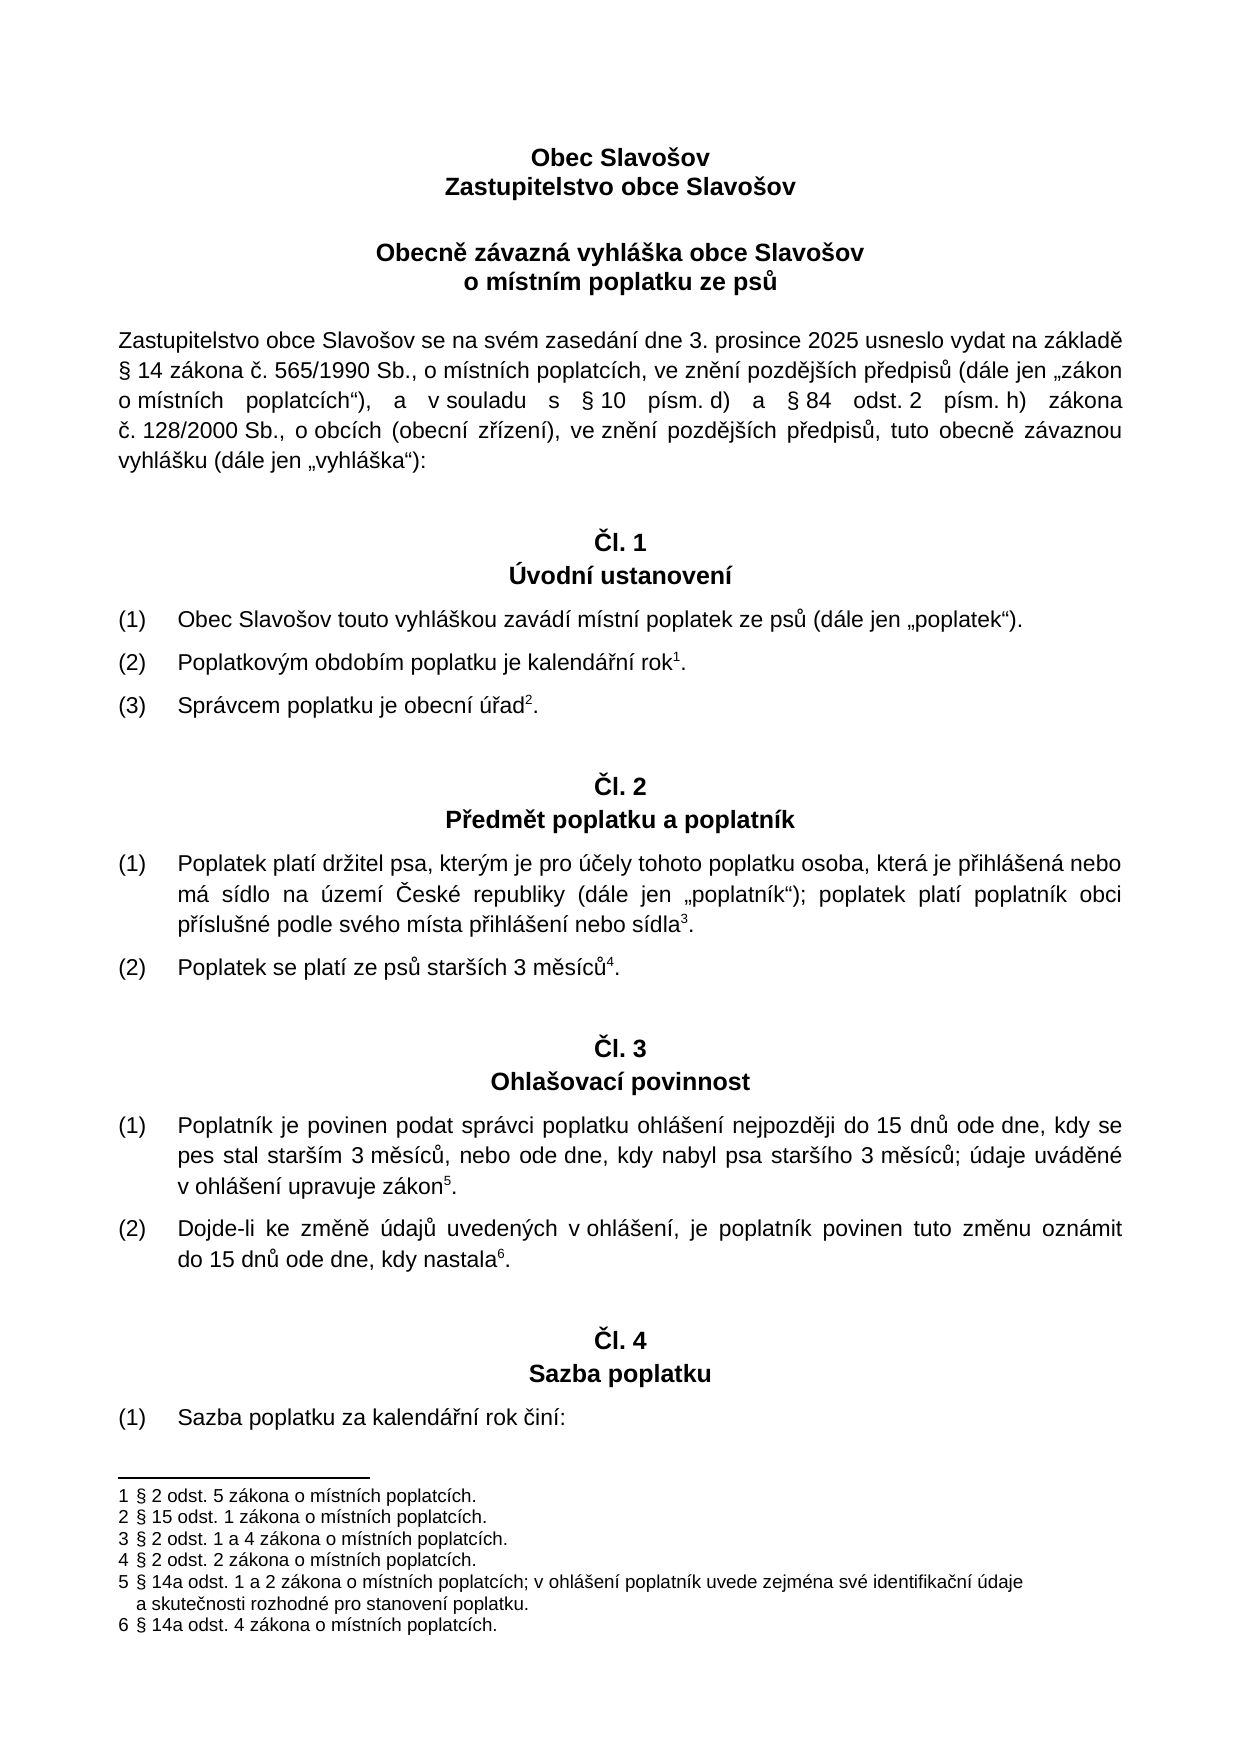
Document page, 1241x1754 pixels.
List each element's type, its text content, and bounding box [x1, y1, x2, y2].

list § 14a odst. 4 zákona o místních poplatcích. [118, 1614, 1122, 1635]
subtitle Čl. 2 Předmět poplatku a poplatník [118, 772, 1122, 834]
subtitle Čl. 1 Úvodní ustanovení [118, 528, 1122, 589]
list Obec Slavošov touto vyhláškou zavádí místní poplatek ze psů (dále jen „poplatek“). [118, 606, 1122, 633]
list Dojde-li ke změně údajů uvedených v ohlášení, je poplatník povinen tuto změnu oznámit do 15 dnů ode dne, kdy nastala. [118, 1215, 1122, 1272]
list § 2 odst. 1 a 4 zákona o místních poplatcích. [118, 1528, 1122, 1549]
subtitle Obecně závazná vyhláška obce Slavošov o místním poplatku ze psů [118, 238, 1122, 295]
list § 2 odst. 2 zákona o místních poplatcích. [118, 1549, 1122, 1571]
text Zastupitelstvo obce Slavošov se na svém zasedání dne 3. prosince 2025 usneslo vydat na základě § 14 zákona č. 565/1990 Sb., o místních poplatcích, ve znění pozdějších předpisů (dále jen „zákon o místních poplatcích“), a v souladu s § 10 písm. d) a § 84 odst. 2 písm. h) zákona č. 128/2000 Sb., o obcích (obecní zřízení), ve znění pozdějších předpisů, tuto obecně závaznou vyhlášku (dále jen „vyhláška“): [118, 327, 1122, 474]
list Sazba poplatku za kalendářní rok činí: [118, 1404, 1122, 1431]
list § 2 odst. 5 zákona o místních poplatcích. [118, 1484, 1122, 1506]
list Poplatkovým obdobím poplatku je kalendářní rok. [118, 649, 1122, 675]
subtitle Čl. 3 Ohlašovací povinnost [118, 1034, 1122, 1096]
subtitle Čl. 4 Sazba poplatku [118, 1326, 1122, 1388]
list Poplatek se platí ze psů starších 3 měsíců. [118, 953, 1122, 980]
list Poplatník je povinen podat správci poplatku ohlášení nejpozději do 15 dnů ode dne, kdy se pes stal starším 3 měsíců, nebo ode dne, kdy nabyl psa staršího 3 měsíců; údaje uváděné v ohlášení upravuje zákon. [118, 1112, 1122, 1199]
title Obec Slavošov Zastupitelstvo obce Slavošov [118, 143, 1122, 201]
list § 15 odst. 1 zákona o místních poplatcích. [118, 1506, 1122, 1528]
list § 14a odst. 1 a 2 zákona o místních poplatcích; v ohlášení poplatník uvede zejména své identifikační údaje a skutečnosti rozhodné pro stanovení poplatku. [118, 1571, 1122, 1614]
list Poplatek platí držitel psa, kterým je pro účely tohoto poplatku osoba, která je přihlášená nebo má sídlo na území České republiky (dále jen „poplatník“); poplatek platí poplatník obci příslušné podle svého místa přihlášení nebo sídla. [118, 850, 1122, 937]
list Správcem poplatku je obecní úřad. [118, 692, 1122, 718]
